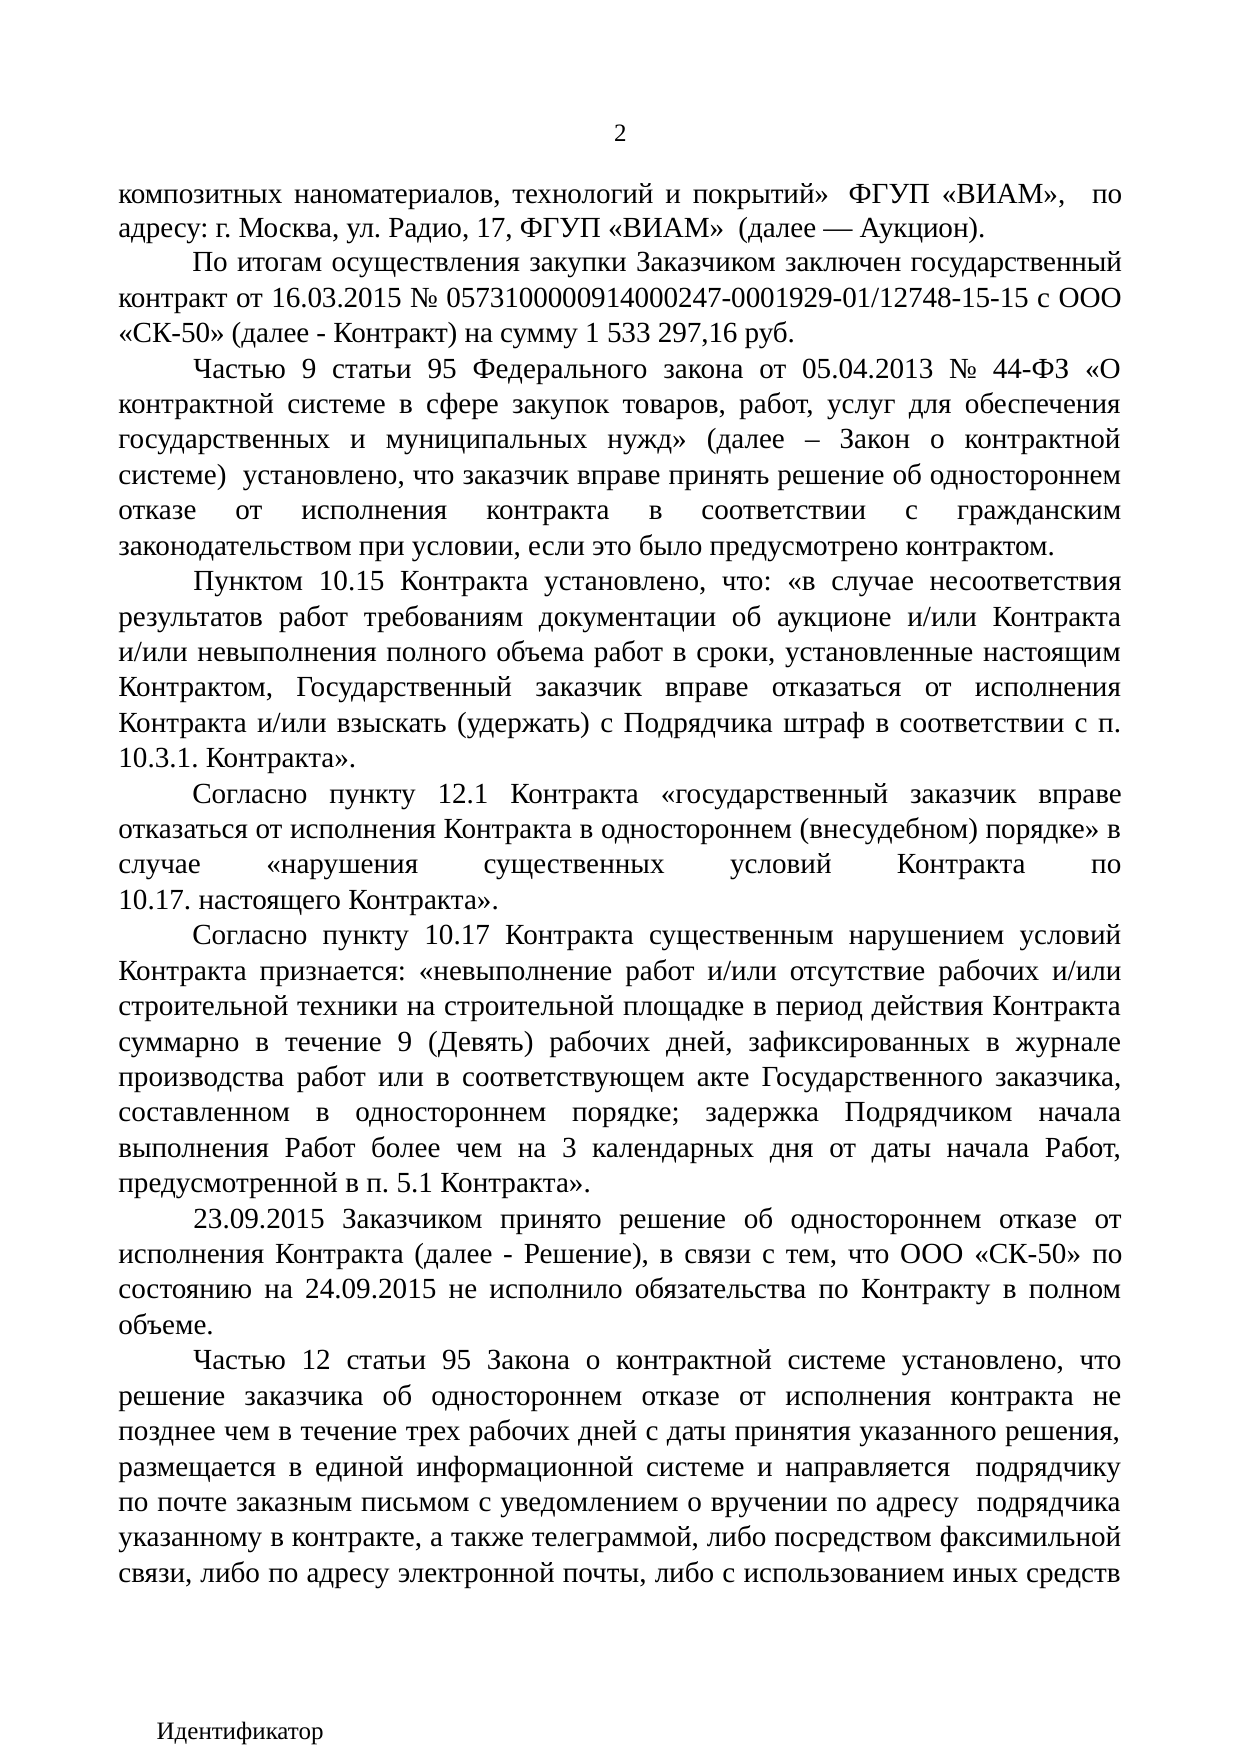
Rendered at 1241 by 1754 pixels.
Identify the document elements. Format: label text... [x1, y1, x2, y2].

text Частью 12 статьи 95 Закона о контрактной системе установлено, что решение заказчика об одностороннем отказе от исполнения контракта не позднее чем в течение трех рабочих дней с даты принятия указанного решения, размещается в единой информационной системе и направляется подрядчику по почте заказным письмом с уведомлением о вручении по адресу подрядчика указанному в контракте, а также телеграммой, либо посредством факсимильной связи, либо по адресу электронной почты, либо с использованием иных средств [118, 1341, 1122, 1589]
text Согласно пункту 12.1 Контракта «государственный заказчик вправе отказаться от исполнения Контракта в одностороннем (внесудебном) порядке» в случае «нарушения существенных условий Контракта по 10.17. настоящего Контракта». [118, 775, 1122, 916]
text композитных наноматериалов, технологий и покрытий» ФГУП «ВИАМ», по адресу: г. Москва, ул. Радио, 17, ФГУП «ВИАМ» (далее — Аукцион). [118, 176, 1122, 243]
text Пунктом 10.15 Контракта установлено, что: «в случае несоответствия результатов работ требованиям документации об аукционе и/или Контракта и/или невыполнения полного объема работ в сроки, установленные настоящим Контрактом, Государственный заказчик вправе отказаться от исполнения Контракта и/или взыскать (удержать) с Подрядчика штраф в соответствии с п. 10.3.1. Контракта». [118, 562, 1122, 775]
text 23.09.2015 Заказчиком принято решение об одностороннем отказе от исполнения Контракта (далее - Решение), в связи с тем, что ООО «СК-50» по состоянию на 24.09.2015 не исполнило обязательства по Контракту в полном объеме. [118, 1200, 1122, 1341]
text Частью 9 статьи 95 Федерального закона от 05.04.2013 № 44-ФЗ «О контрактной системе в сфере закупок товаров, работ, услуг для обеспечения государственных и муниципальных нужд» (далее – Закон о контрактной системе) установлено, что заказчик вправе принять решение об одностороннем отказе от исполнения контракта в соответствии с гражданским законодательством при условии, если это было предусмотрено контрактом. [118, 350, 1122, 562]
text По итогам осуществления закупки Заказчиком заключен государственный контракт от 16.03.2015 № 0573100000914000247-0001929-01/12748-15-15 с ООО «СК-50» (далее - Контракт) на сумму 1 533 297,16 руб. [118, 243, 1122, 350]
text Согласно пункту 10.17 Контракта существенным нарушением условий Контракта признается: «невыполнение работ и/или отсутствие рабочих и/или строительной техники на строительной площадке в период действия Контракта суммарно в течение 9 (Девять) рабочих дней, зафиксированных в журнале производства работ или в соответствующем акте Государственного заказчика, составленном в одностороннем порядке; задержка Подрядчиком начала выполнения Работ более чем на 3 календарных дня от даты начала Работ, предусмотренной в п. 5.1 Контракта». [118, 916, 1122, 1200]
